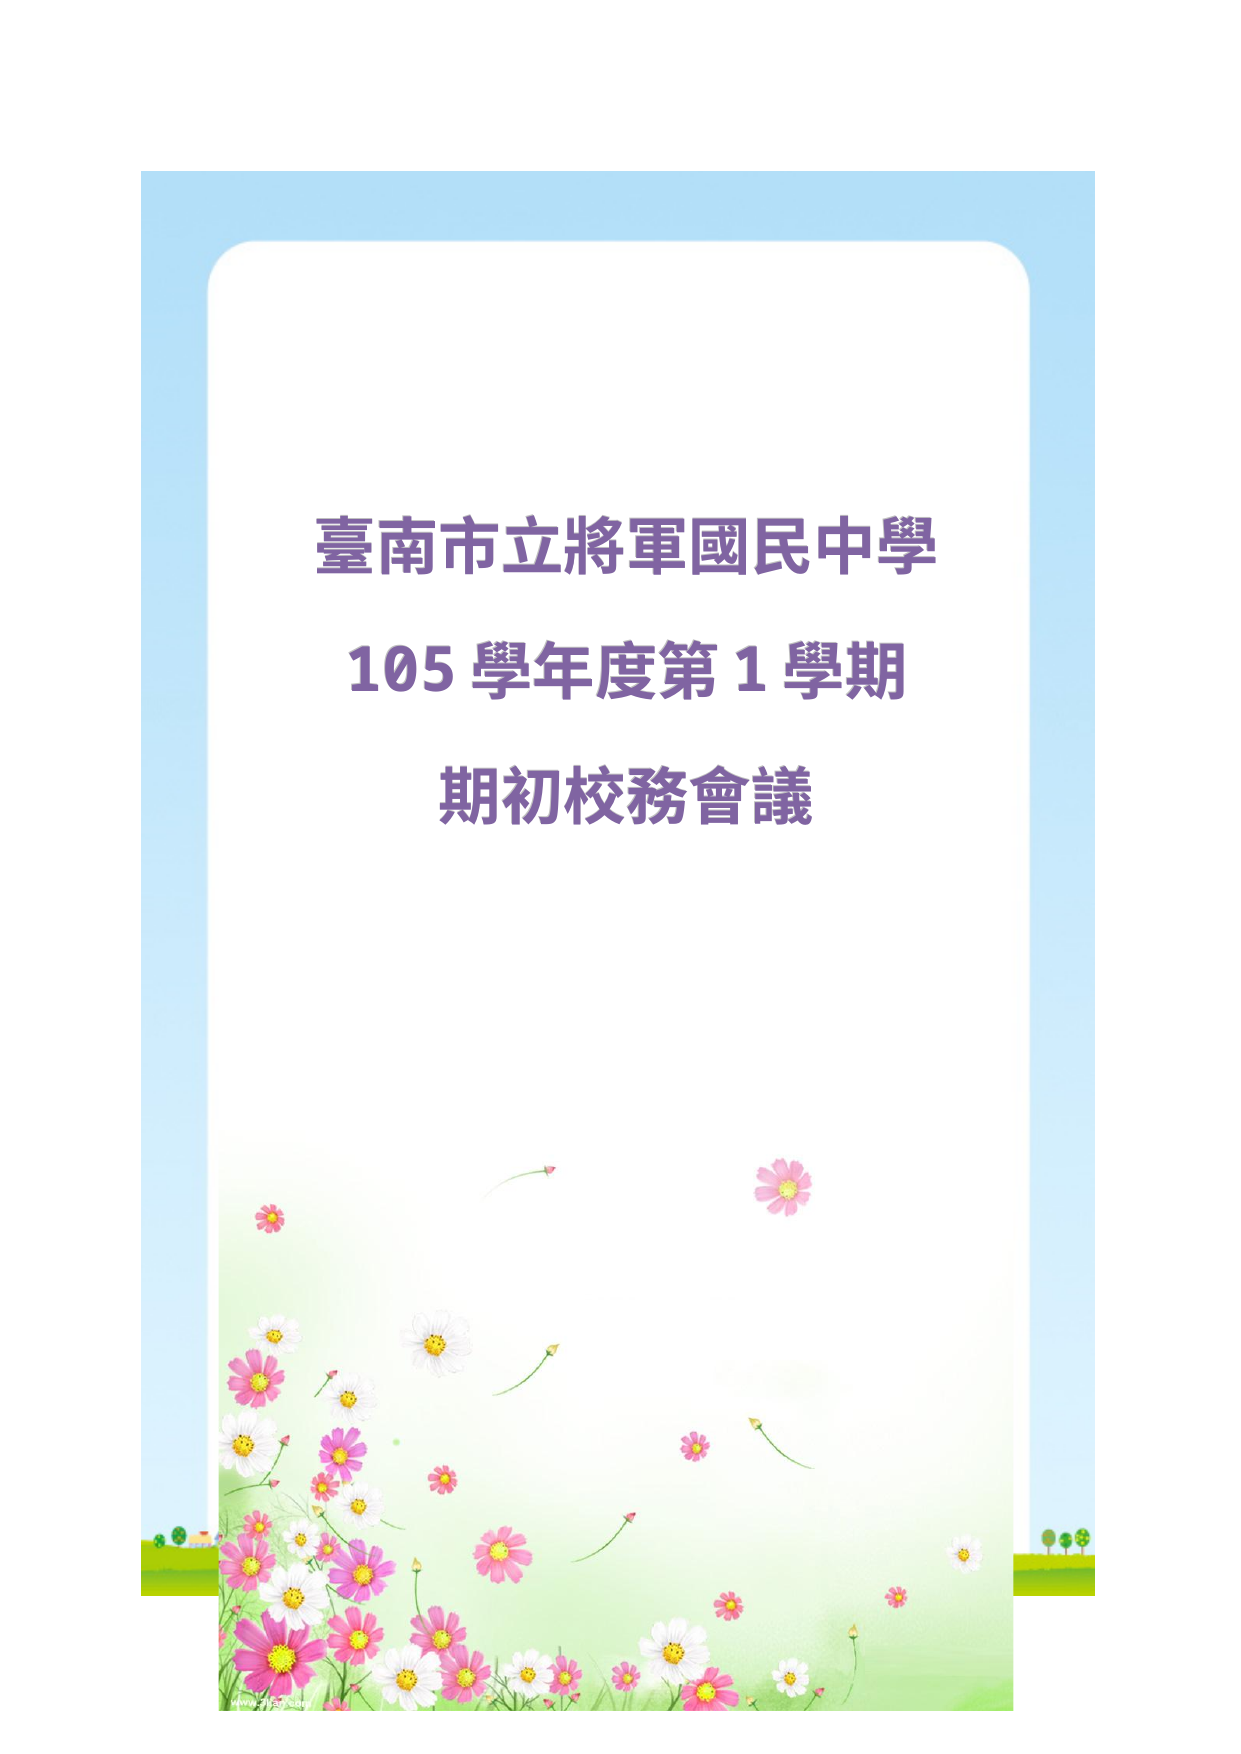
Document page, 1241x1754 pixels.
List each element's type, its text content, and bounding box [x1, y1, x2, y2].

text 期初校務會議 [1095, 719, 1140, 844]
text 期初校務會議 [112, 719, 141, 844]
text 臺南市立將軍國民中學 [112, 469, 141, 594]
text 臺南市立將軍國民中學 [1095, 469, 1140, 594]
text 105學年度第1學期 [112, 594, 141, 719]
text 105學年度第1學期 [1095, 594, 1140, 719]
